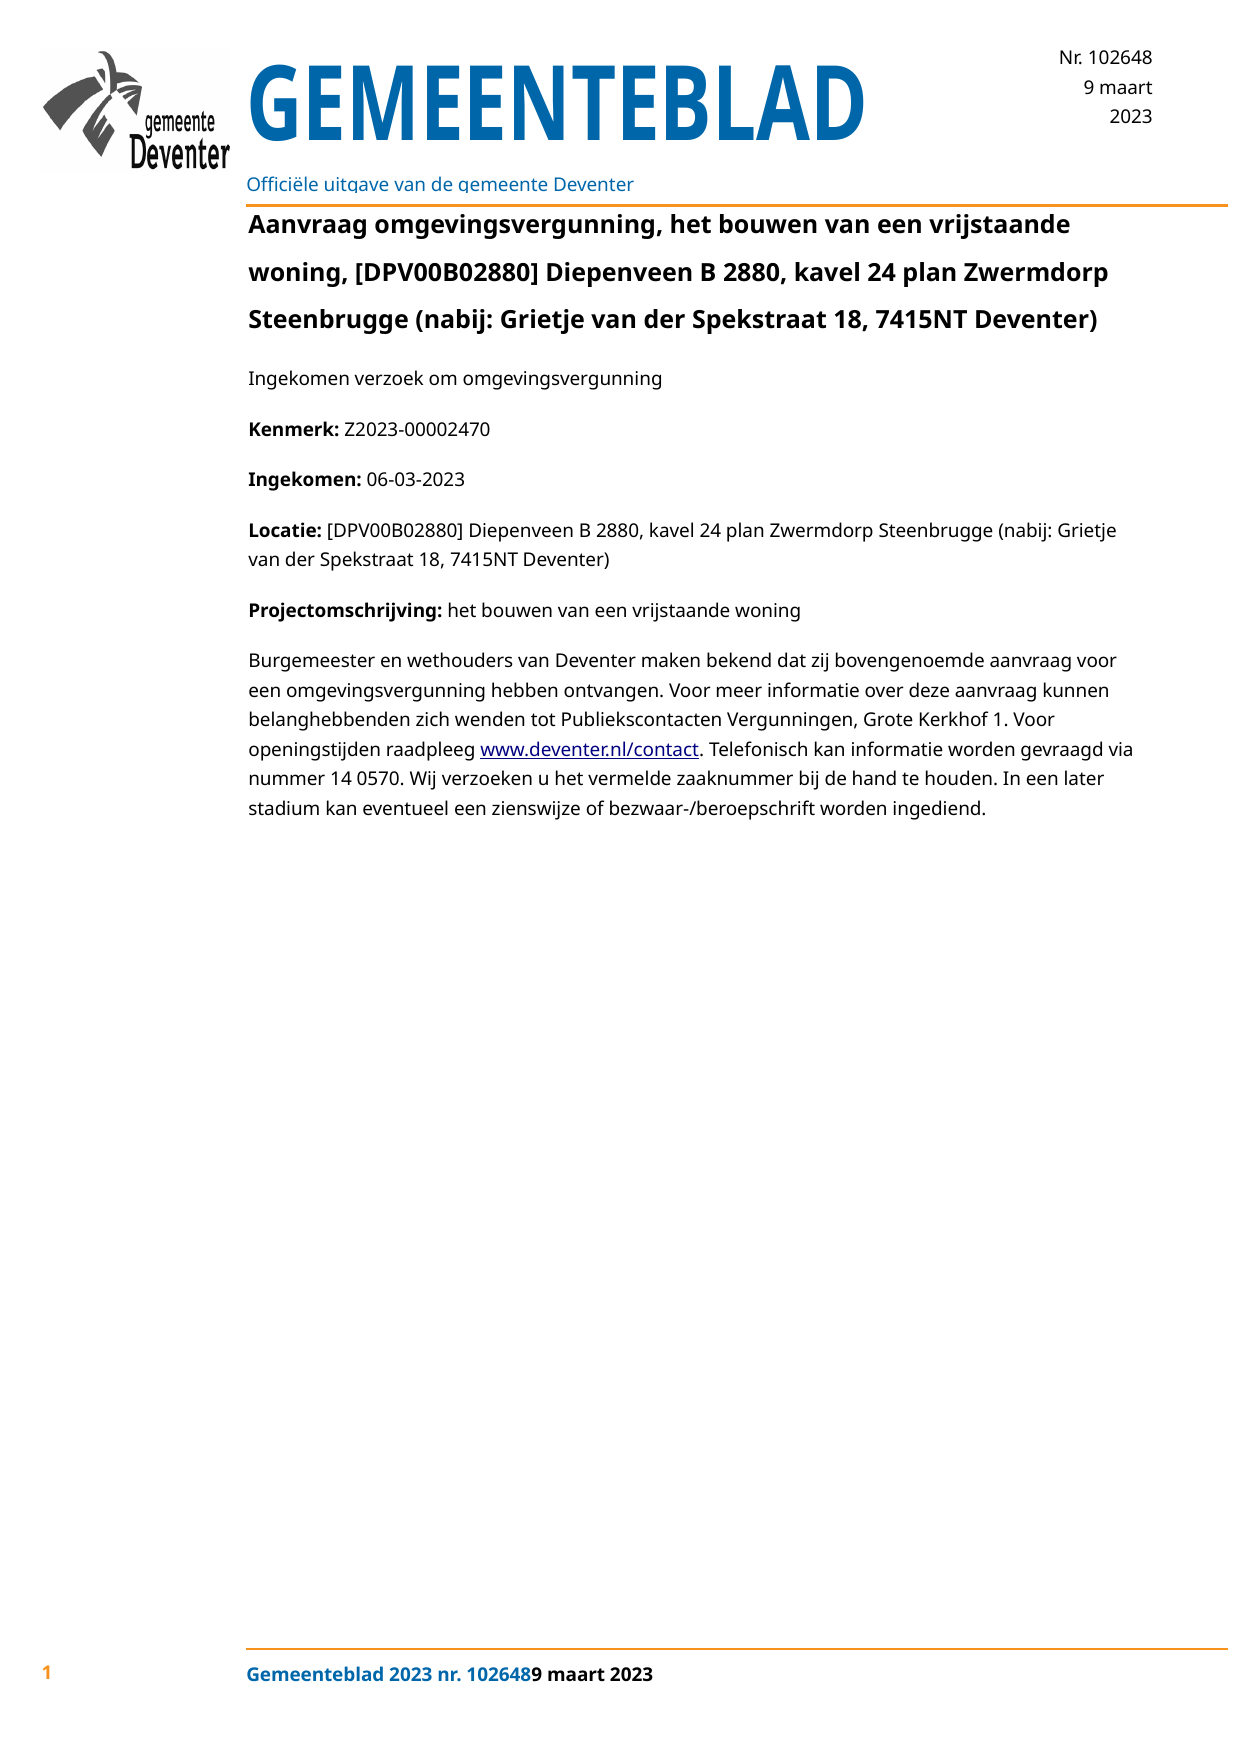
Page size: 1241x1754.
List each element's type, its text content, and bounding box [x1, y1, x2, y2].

text Projectomschrijving: het bouwen van een vrijstaande woning [248, 597, 1152, 622]
text Aanvraag omgevingsvergunning, het bouwen van een vrijstaande woning, [DPV00B02880] Diepenveen B 2880, kavel 24 plan Zwermdorp Steenbrugge (nabij: Grietje van der Spekstraat 18, 7415NT Deventer) [248, 207, 1152, 336]
picture [41, 47, 231, 172]
text Burgemeester en wethouders van Deventer maken bekend dat zij bovengenoemde aanvraag voor een omgevingsvergunning hebben ontvangen. Voor meer informatie over deze aanvraag kunnen belanghebbenden zich wenden tot Publiekscontacten Vergunningen, Grote Kerkhof 1. Voor openingstijden raadpleeg www.deventer.nl/contact. Telefonisch kan informatie worden gevraagd via nummer 14 0570. Wij verzoeken u het vermelde zaaknummer bij de hand te houden. In een later stadium kan eventueel een zienswijze of bezwaar-/beroepschrift worden ingediend. [248, 647, 1152, 821]
text Kenmerk: Z2023-00002470 [248, 416, 1152, 442]
text Locatie: [DPV00B02880] Diepenveen B 2880, kavel 24 plan Zwermdorp Steenbrugge (nabij: Grietje van der Spekstraat 18, 7415NT Deventer) [248, 517, 1152, 572]
text Ingekomen verzoek om omgevingsvergunning [248, 366, 1152, 391]
text Ingekomen: 06-03-2023 [248, 466, 1152, 492]
